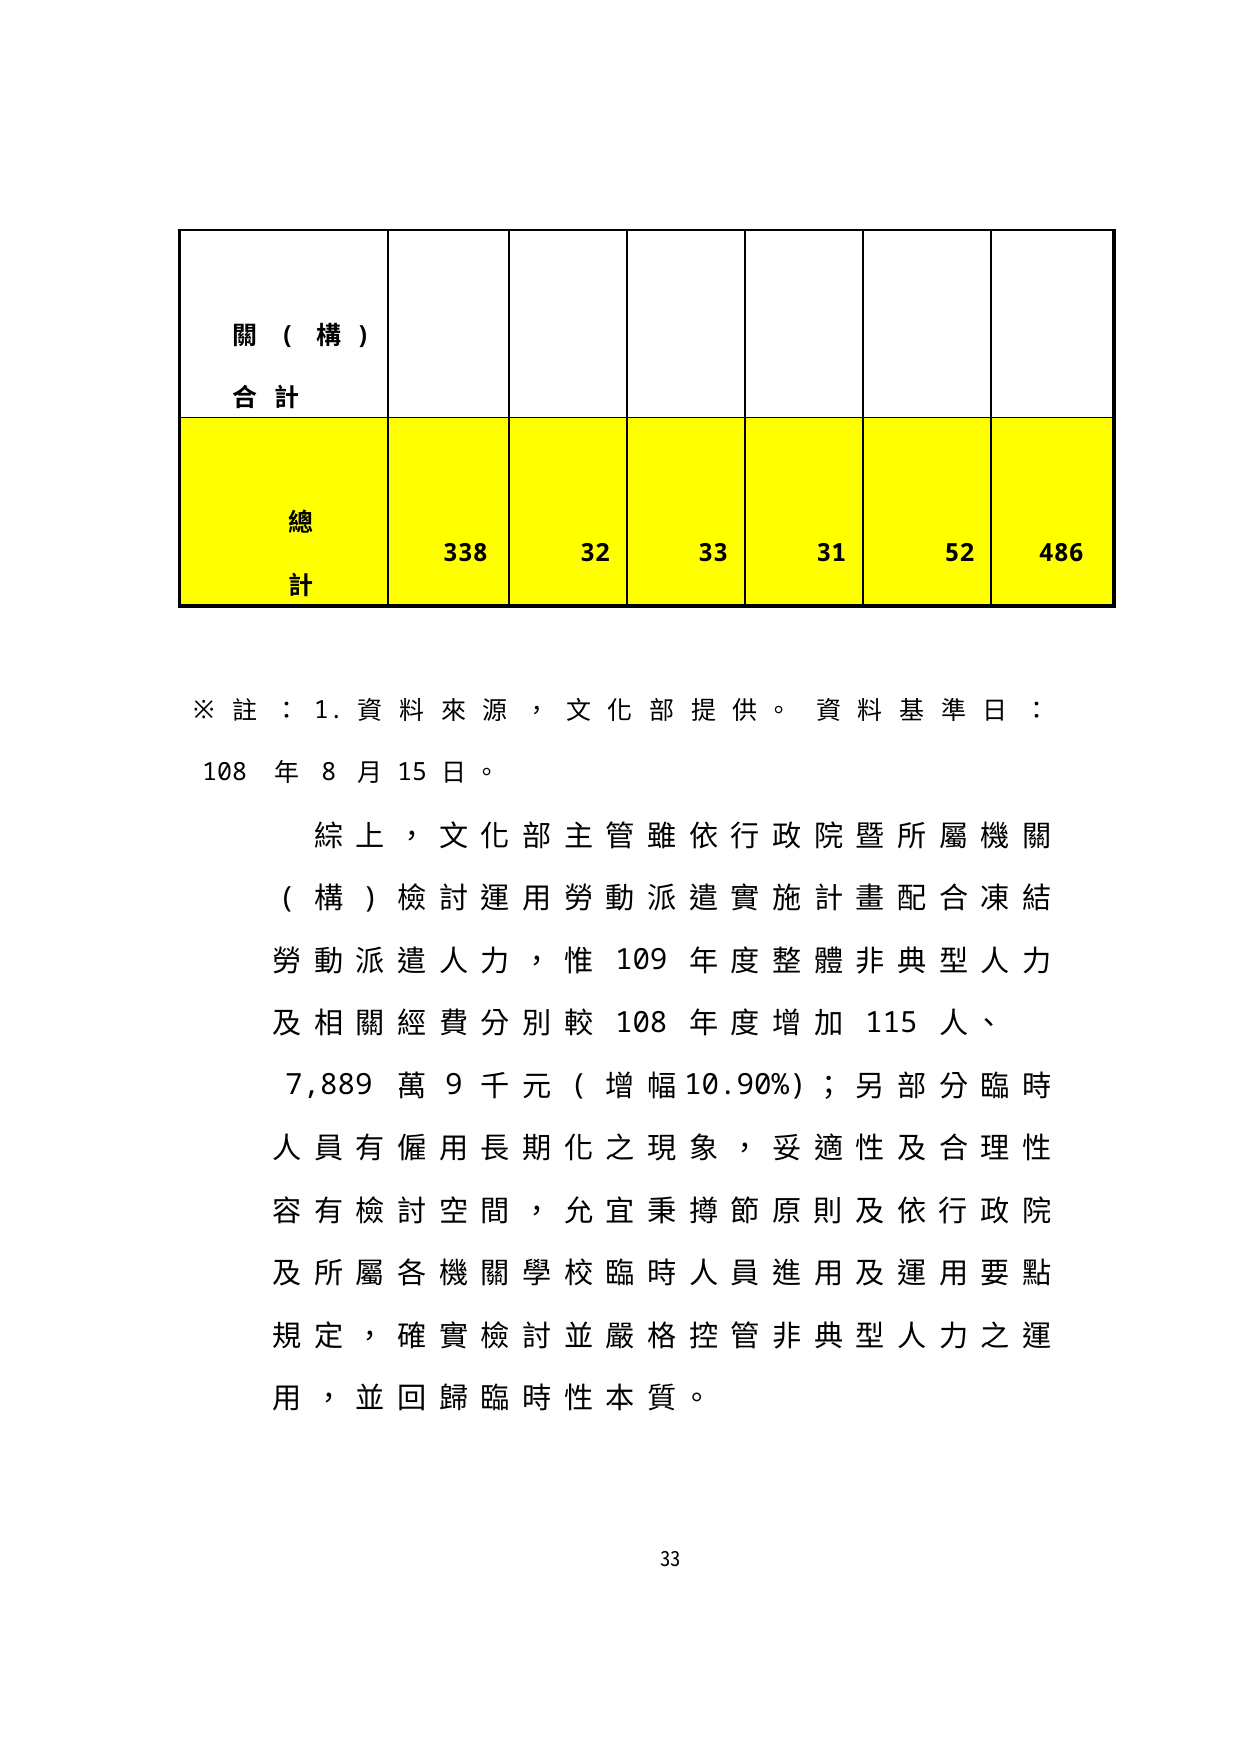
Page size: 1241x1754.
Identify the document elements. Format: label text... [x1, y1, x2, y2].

table_cell [628, 231, 744, 417]
text ※註：1.資料來源，文化部提供。資料基準日：108年8月15日。 [183, 667, 1058, 792]
table_cell 31 [746, 418, 862, 604]
table_cell [510, 231, 626, 417]
table_cell 32 [510, 418, 626, 604]
table_cell 338 [389, 418, 508, 604]
table_cell [992, 231, 1112, 417]
table_cell 52 [864, 418, 990, 604]
table_cell 總 計 [181, 418, 387, 604]
text 綜上，文化部主管雖依行政院暨所屬機關(構)檢討運用勞動派遣實施計畫配合凍結勞動派遣人力，惟109年度整體非典型人力及相關經費分別較108年度增加115人、7,889萬9千元(增幅10.90%)；另部分臨時人員有僱用長期化之現象，妥適性及合理性容有檢討空間，允宜秉撙節原則及依行政院及所屬各機關學校臨時人員進用及運用要點規定，確實檢討並嚴格控管非典型人力之運用，並回歸臨時性本質。 [242, 792, 1058, 1417]
table_cell [864, 231, 990, 417]
table_cell 33 [628, 418, 744, 604]
table_cell 486 [992, 418, 1112, 604]
table_cell [746, 231, 862, 417]
table_cell [389, 231, 508, 417]
table_cell 關(構)合計 [181, 231, 387, 417]
